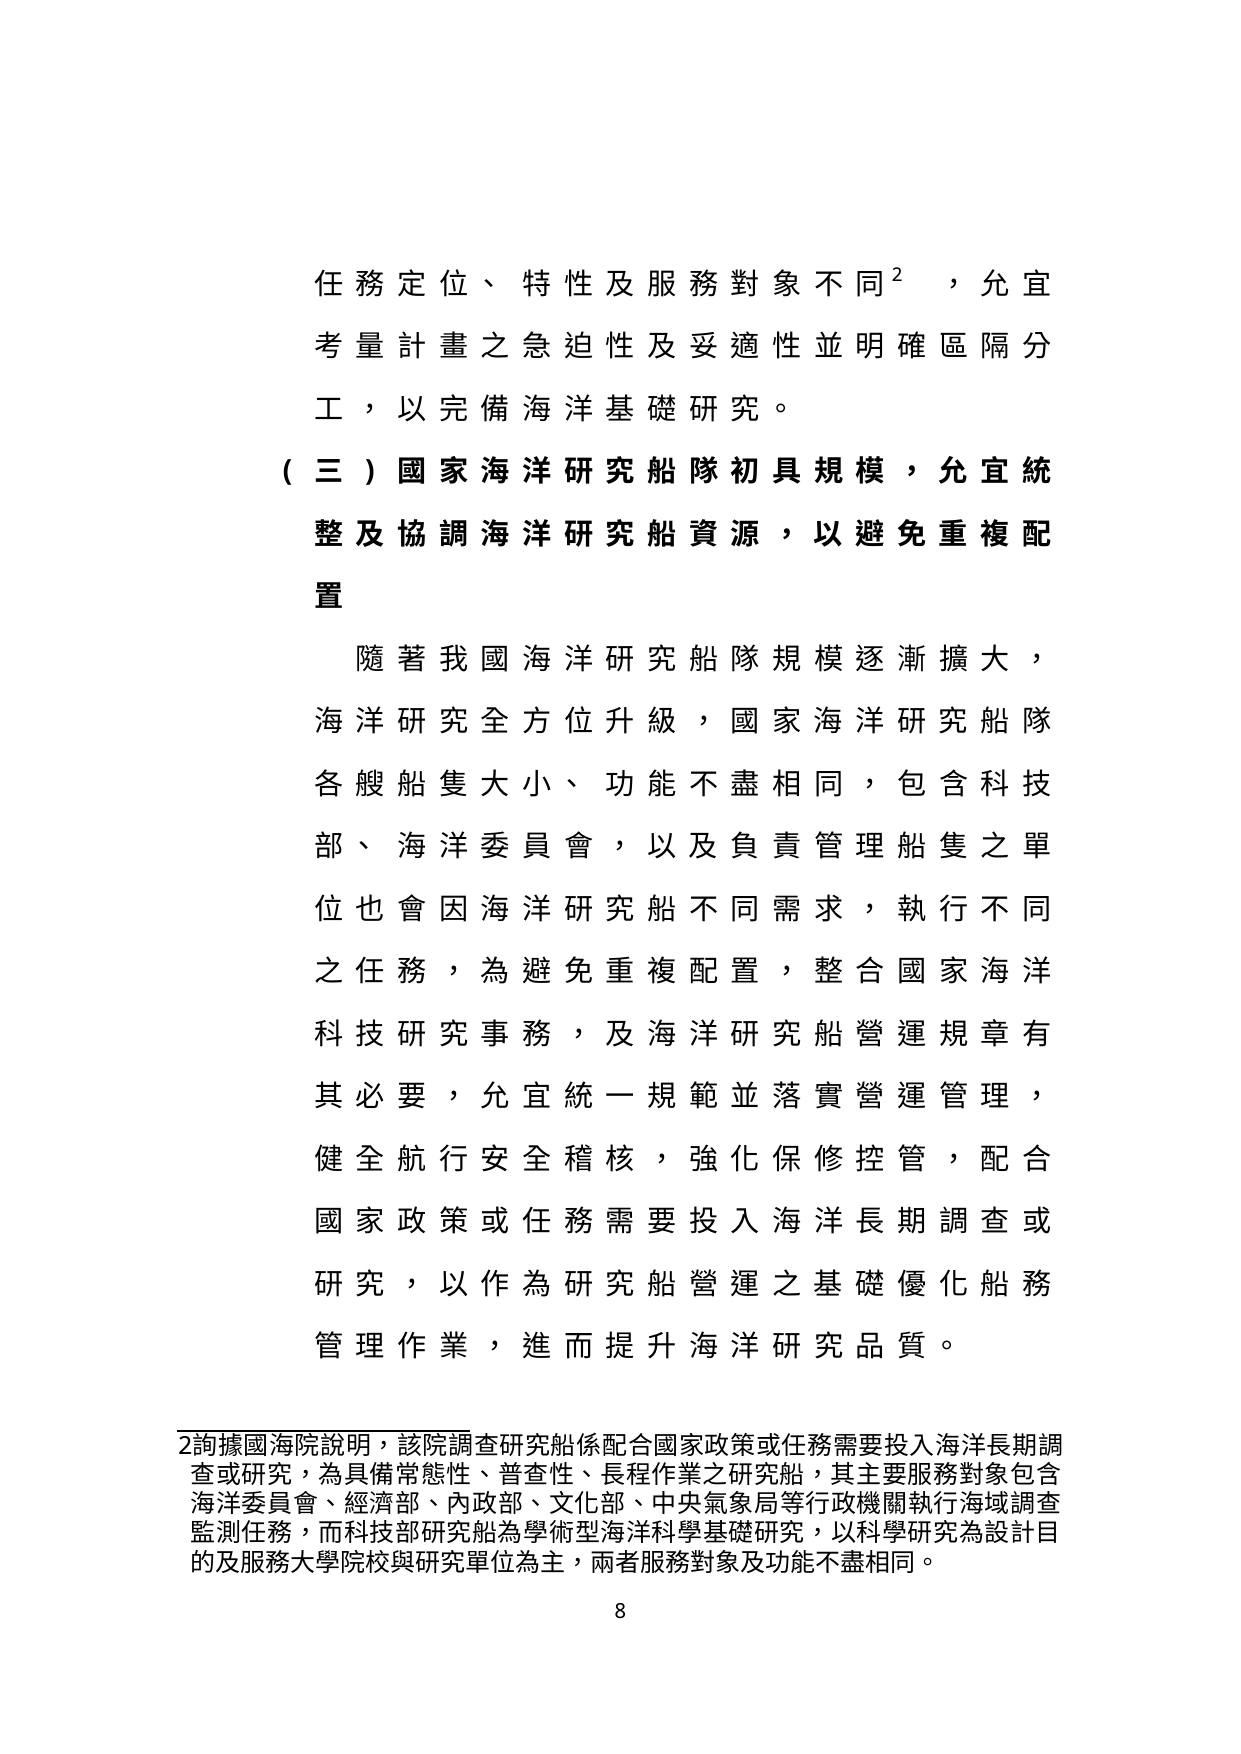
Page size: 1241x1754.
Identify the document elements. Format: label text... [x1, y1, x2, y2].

text 詢據國海院說明，該院調查研究船係配合國家政策或任務需要投入海洋長期調查或研究，為具備常態性、普查性、長程作業之研究船，其主要服務對象包含海洋委員會、經濟部、內政部、文化部、中央氣象局等行政機關執行海域調查監測任務，而科技部研究船為學術型海洋科學基礎研究，以科學研究為設計目的及服務大學院校與研究單位為主，兩者服務對象及功能不盡相同。 [177, 1431, 1063, 1577]
text 隨著我國海洋研究船隊規模逐漸擴大，海洋研究全方位升級，國家海洋研究船隊各艘船隻大小、功能不盡相同，包含科技部、海洋委員會，以及負責管理船隻之單位也會因海洋研究船不同需求，執行不同之任務，為避免重複配置，整合國家海洋科技研究事務，及海洋研究船營運規章有其必要，允宜統一規範並落實營運管理，健全航行安全稽核，強化保修控管，配合國家政策或任務需要投入海洋長期調查或研究，以作為研究船營運之基礎優化船務管理作業，進而提升海洋研究品質。 [271, 615, 1058, 1365]
text 任務定位、特性及服務對象不同，允宜考量計畫之急迫性及妥適性並明確區隔分工，以完備海洋基礎研究。 [271, 177, 1058, 427]
text (三)國家海洋研究船隊初具規模，允宜統整及協調海洋研究船資源，以避免重複配置 [242, 427, 1058, 615]
